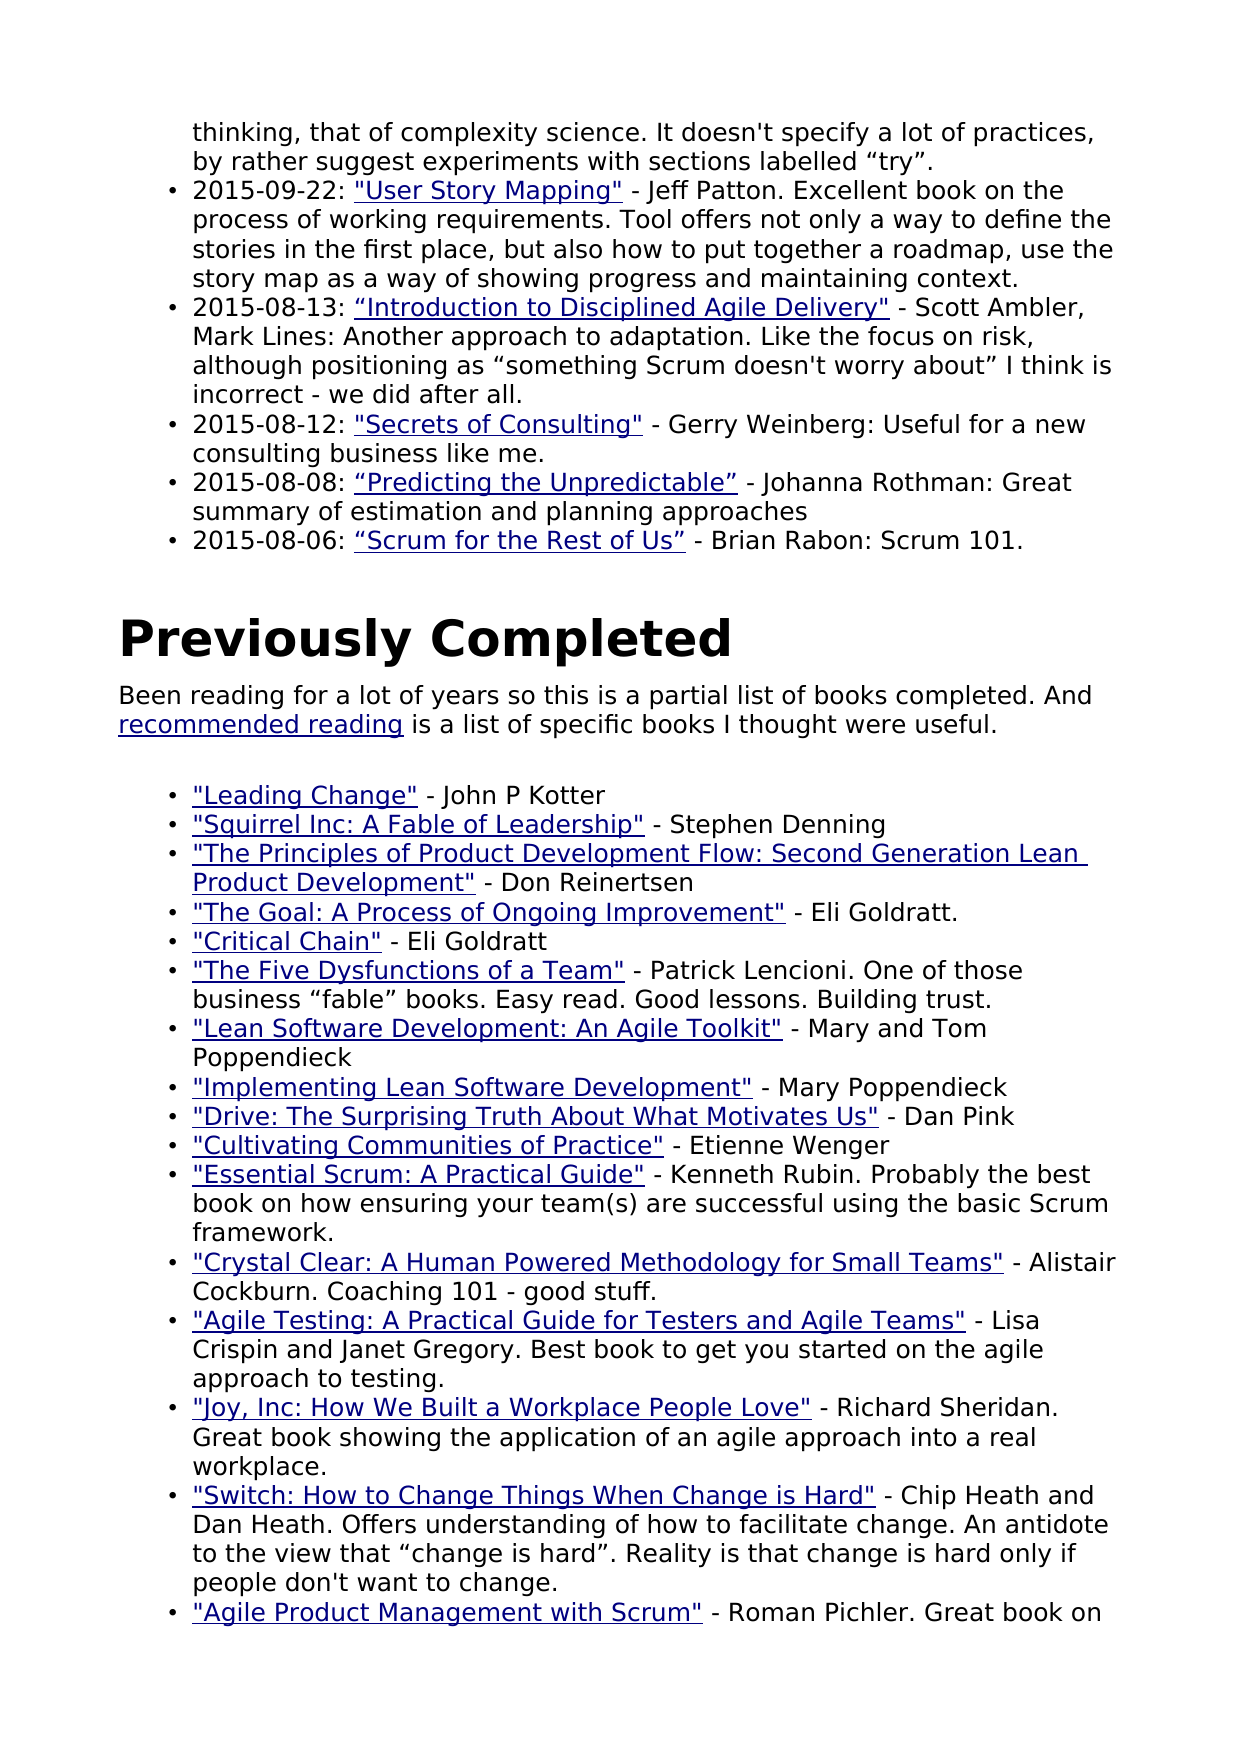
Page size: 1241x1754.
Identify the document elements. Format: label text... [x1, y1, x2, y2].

list 2015-08-12: "Secrets of Consulting" - Gerry Weinberg: Useful for a new consulting business like me. [177, 410, 1122, 468]
list 2015-09-22: "User Story Mapping" - Jeff Patton. Excellent book on the process of working requirements. Tool offers not only a way to define the stories in the first place, but also how to put together a roadmap, use the story map as a way of showing progress and maintaining context. [177, 176, 1122, 293]
list "Agile Product Management with Scrum" - Roman Pichler. Great book on [177, 1598, 1122, 1627]
list "Leading Change" - John P Kotter [177, 781, 1122, 810]
list "The Goal: A Process of Ongoing Improvement" - Eli Goldratt. [177, 898, 1122, 927]
list "Lean Software Development: An Agile Toolkit" - Mary and Tom Poppendieck [177, 1014, 1122, 1073]
list "Switch: How to Change Things When Change is Hard" - Chip Heath and Dan Heath. Offers understanding of how to facilitate change. An antidote to the view that “change is hard”. Reality is that change is hard only if people don't want to change. [177, 1481, 1122, 1598]
list "Agile Testing: A Practical Guide for Testers and Agile Teams" - Lisa Crispin and Janet Gregory. Best book to get you started on the agile approach to testing. [177, 1306, 1122, 1394]
list "Joy, Inc: How We Built a Workplace People Love" - Richard Sheridan. Great book showing the application of an agile approach into a real workplace. [177, 1394, 1122, 1481]
list "The Five Dysfunctions of a Team" - Patrick Lencioni. One of those business “fable” books. Easy read. Good lessons. Building trust. [177, 956, 1122, 1014]
list "Implementing Lean Software Development" - Mary Poppendieck [177, 1073, 1122, 1102]
text Been reading for a lot of years so this is a partial list of books completed. And recommended reading is a list of specific books I thought were useful. [118, 681, 1122, 739]
list 2015-08-08: “Predicting the Unpredictable” - Johanna Rothman: Great summary of estimation and planning approaches [177, 468, 1122, 526]
list "Squirrel Inc: A Fable of Leadership" - Stephen Denning [177, 810, 1122, 839]
list "Cultivating Communities of Practice" - Etienne Wenger [177, 1131, 1122, 1160]
list thinking, that of complexity science. It doesn't specify a lot of practices, by rather suggest experiments with sections labelled “try”. [177, 118, 1122, 176]
list "The Principles of Product Development Flow: Second Generation Lean Product Development" - Don Reinertsen [177, 839, 1122, 898]
subtitle Previously Completed [118, 610, 1122, 668]
list "Crystal Clear: A Human Powered Methodology for Small Teams" - Alistair Cockburn. Coaching 101 - good stuff. [177, 1248, 1122, 1306]
list "Essential Scrum: A Practical Guide" - Kenneth Rubin. Probably the best book on how ensuring your team(s) are successful using the basic Scrum framework. [177, 1160, 1122, 1248]
list 2015-08-06: “Scrum for the Rest of Us” - Brian Rabon: Scrum 101. [177, 526, 1122, 556]
list 2015-08-13: “Introduction to Disciplined Agile Delivery" - Scott Ambler, Mark Lines: Another approach to adaptation. Like the focus on risk, although positioning as “something Scrum doesn't worry about” I think is incorrect - we did after all. [177, 293, 1122, 410]
list "Critical Chain" - Eli Goldratt [177, 927, 1122, 956]
list "Drive: The Surprising Truth About What Motivates Us" - Dan Pink [177, 1102, 1122, 1131]
